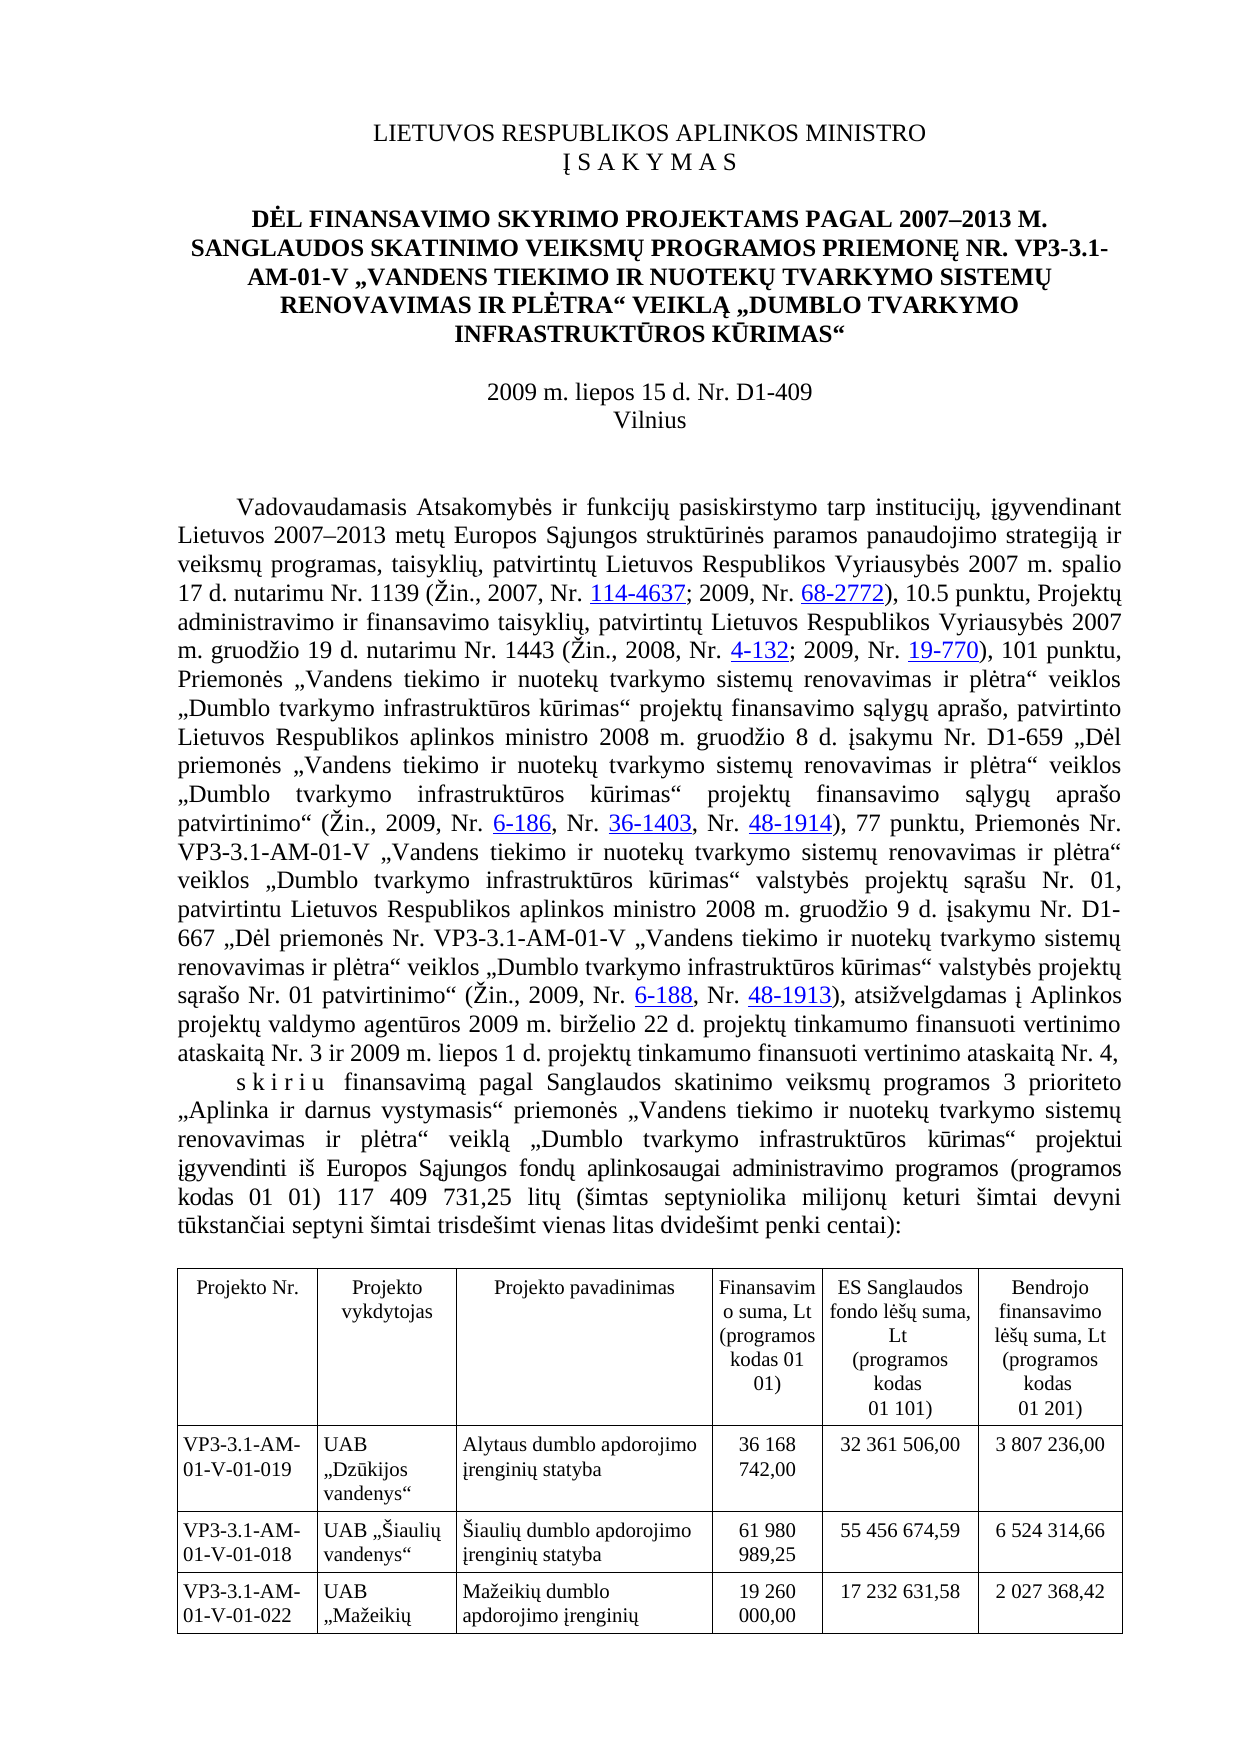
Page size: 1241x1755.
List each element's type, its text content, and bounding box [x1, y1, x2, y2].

table_header Bendrojo finansavimo lėšų suma, Lt (programos kodas 01 201) [979, 1269, 1122, 1425]
text LIETUVOS RESPUBLIKOS APLINKOS MINISTRO [177, 118, 1122, 147]
table_cell Mažeikių dumblo apdorojimo įrenginių [457, 1573, 712, 1633]
table_cell 2 027 368,42 [979, 1573, 1122, 1633]
table_cell Alytaus dumblo apdorojimo įrenginių statyba [457, 1426, 712, 1511]
table_cell 32 361 506,00 [823, 1426, 978, 1511]
table_cell UAB „Mažeikių [318, 1573, 456, 1633]
table_cell 61 980 989,25 [713, 1512, 822, 1572]
text Vadovaudamasis Atsakomybės ir funkcijų pasiskirstymo tarp institucijų, įgyvendinant Lietuvos 2007–2013 metų Europos Sąjungos struktūrinės paramos panaudojimo strategiją ir veiksmų programas, taisyklių, patvirtintų Lietuvos Respublikos Vyriausybės 2007 m. spalio 17 d. nutarimu Nr. 1139 (Žin., 2007, Nr. 114-4637; 2009, Nr. 68-2772), 10.5 punktu, Projektų administravimo ir finansavimo taisyklių, patvirtintų Lietuvos Respublikos Vyriausybės 2007 m. gruodžio 19 d. nutarimu Nr. 1443 (Žin., 2008, Nr. 4-132; 2009, Nr. 19-770), 101 punktu, Priemonės „Vandens tiekimo ir nuotekų tvarkymo sistemų renovavimas ir plėtra“ veiklos „Dumblo tvarkymo infrastruktūros kūrimas“ projektų finansavimo sąlygų aprašo, patvirtinto Lietuvos Respublikos aplinkos ministro 2008 m. gruodžio 8 d. įsakymu Nr. D1-659 „Dėl priemonės „Vandens tiekimo ir nuotekų tvarkymo sistemų renovavimas ir plėtra“ veiklos „Dumblo tvarkymo infrastruktūros kūrimas“ projektų finansavimo sąlygų aprašo patvirtinimo“ (Žin., 2009, Nr. 6-186, Nr. 36-1403, Nr. 48-1914), 77 punktu, Priemonės Nr. VP3-3.1-AM-01-V „Vandens tiekimo ir nuotekų tvarkymo sistemų renovavimas ir plėtra“ veiklos „Dumblo tvarkymo infrastruktūros kūrimas“ valstybės projektų sąrašu Nr. 01, patvirtintu Lietuvos Respublikos aplinkos ministro 2008 m. gruodžio 9 d. įsakymu Nr. D1-667 „Dėl priemonės Nr. VP3-3.1-AM-01-V „Vandens tiekimo ir nuotekų tvarkymo sistemų renovavimas ir plėtra“ veiklos „Dumblo tvarkymo infrastruktūros kūrimas“ valstybės projektų sąrašo Nr. 01 patvirtinimo“ (Žin., 2009, Nr. 6-188, Nr. 48-1913), atsižvelgdamas į Aplinkos projektų valdymo agentūros 2009 m. birželio 22 d. projektų tinkamumo finansuoti vertinimo ataskaitą Nr. 3 ir 2009 m. liepos 1 d. projektų tinkamumo finansuoti vertinimo ataskaitą Nr. 4, [177, 492, 1122, 1067]
table_cell 55 456 674,59 [823, 1512, 978, 1572]
text DĖL FINANSAVIMO SKYRIMO PROJEKTAMS PAGAL 2007–2013 m. SANGLAUDOS SKATINIMO VEIKSMŲ PROGRAMOS PRIEMONĘ Nr. VP3-3.1-AM-01-V „VANDENS TIEKIMO IR NUOTEKŲ TVARKYMO SISTEMŲ RENOVAVIMAS IR PLĖTRA“ VEIKLĄ „DUMBLO TVARKYMO INFRASTRUKTŪROS KŪRIMAS“ [177, 204, 1122, 348]
table_cell 17 232 631,58 [823, 1573, 978, 1633]
table_cell VP3-3.1-AM-01-V-01-018 [178, 1512, 317, 1572]
table_header Projekto vykdytojas [318, 1269, 456, 1425]
table_cell 3 807 236,00 [979, 1426, 1122, 1511]
table_cell 6 524 314,66 [979, 1512, 1122, 1572]
table_cell VP3-3.1-AM-01-V-01-022 [178, 1573, 317, 1633]
table_header Projekto Nr. [178, 1269, 317, 1425]
table_cell UAB „Dzūkijos vandenys“ [318, 1426, 456, 1511]
table_header ES Sanglaudos fondo lėšų suma, Lt (programos kodas 01 101) [823, 1269, 978, 1425]
table_header Finansavimo suma, Lt (programos kodas 01 01) [713, 1269, 822, 1425]
text Vilnius [177, 406, 1122, 434]
text skiriu finansavimą pagal Sanglaudos skatinimo veiksmų programos 3 prioriteto „Aplinka ir darnus vystymasis“ priemonės „Vandens tiekimo ir nuotekų tvarkymo sistemų renovavimas ir plėtra“ veiklą „Dumblo tvarkymo infrastruktūros kūrimas“ projektui įgyvendinti iš Europos Sąjungos fondų aplinkosaugai administravimo programos (programos kodas 01 01) 117 409 731,25 litų (šimtas septyniolika milijonų keturi šimtai devyni tūkstančiai septyni šimtai trisdešimt vienas litas dvidešimt penki centai): [177, 1067, 1122, 1239]
table_cell 19 260 000,00 [713, 1573, 822, 1633]
table_header Projekto pavadinimas [457, 1269, 712, 1425]
table_cell VP3-3.1-AM-01-V-01-019 [178, 1426, 317, 1511]
table_cell UAB „Šiaulių vandenys“ [318, 1512, 456, 1572]
table_cell 36 168 742,00 [713, 1426, 822, 1511]
text ĮSAKYMAS [177, 147, 1122, 176]
table_cell Šiaulių dumblo apdorojimo įrenginių statyba [457, 1512, 712, 1572]
text 2009 m. liepos 15 d. Nr. D1-409 [177, 377, 1122, 406]
